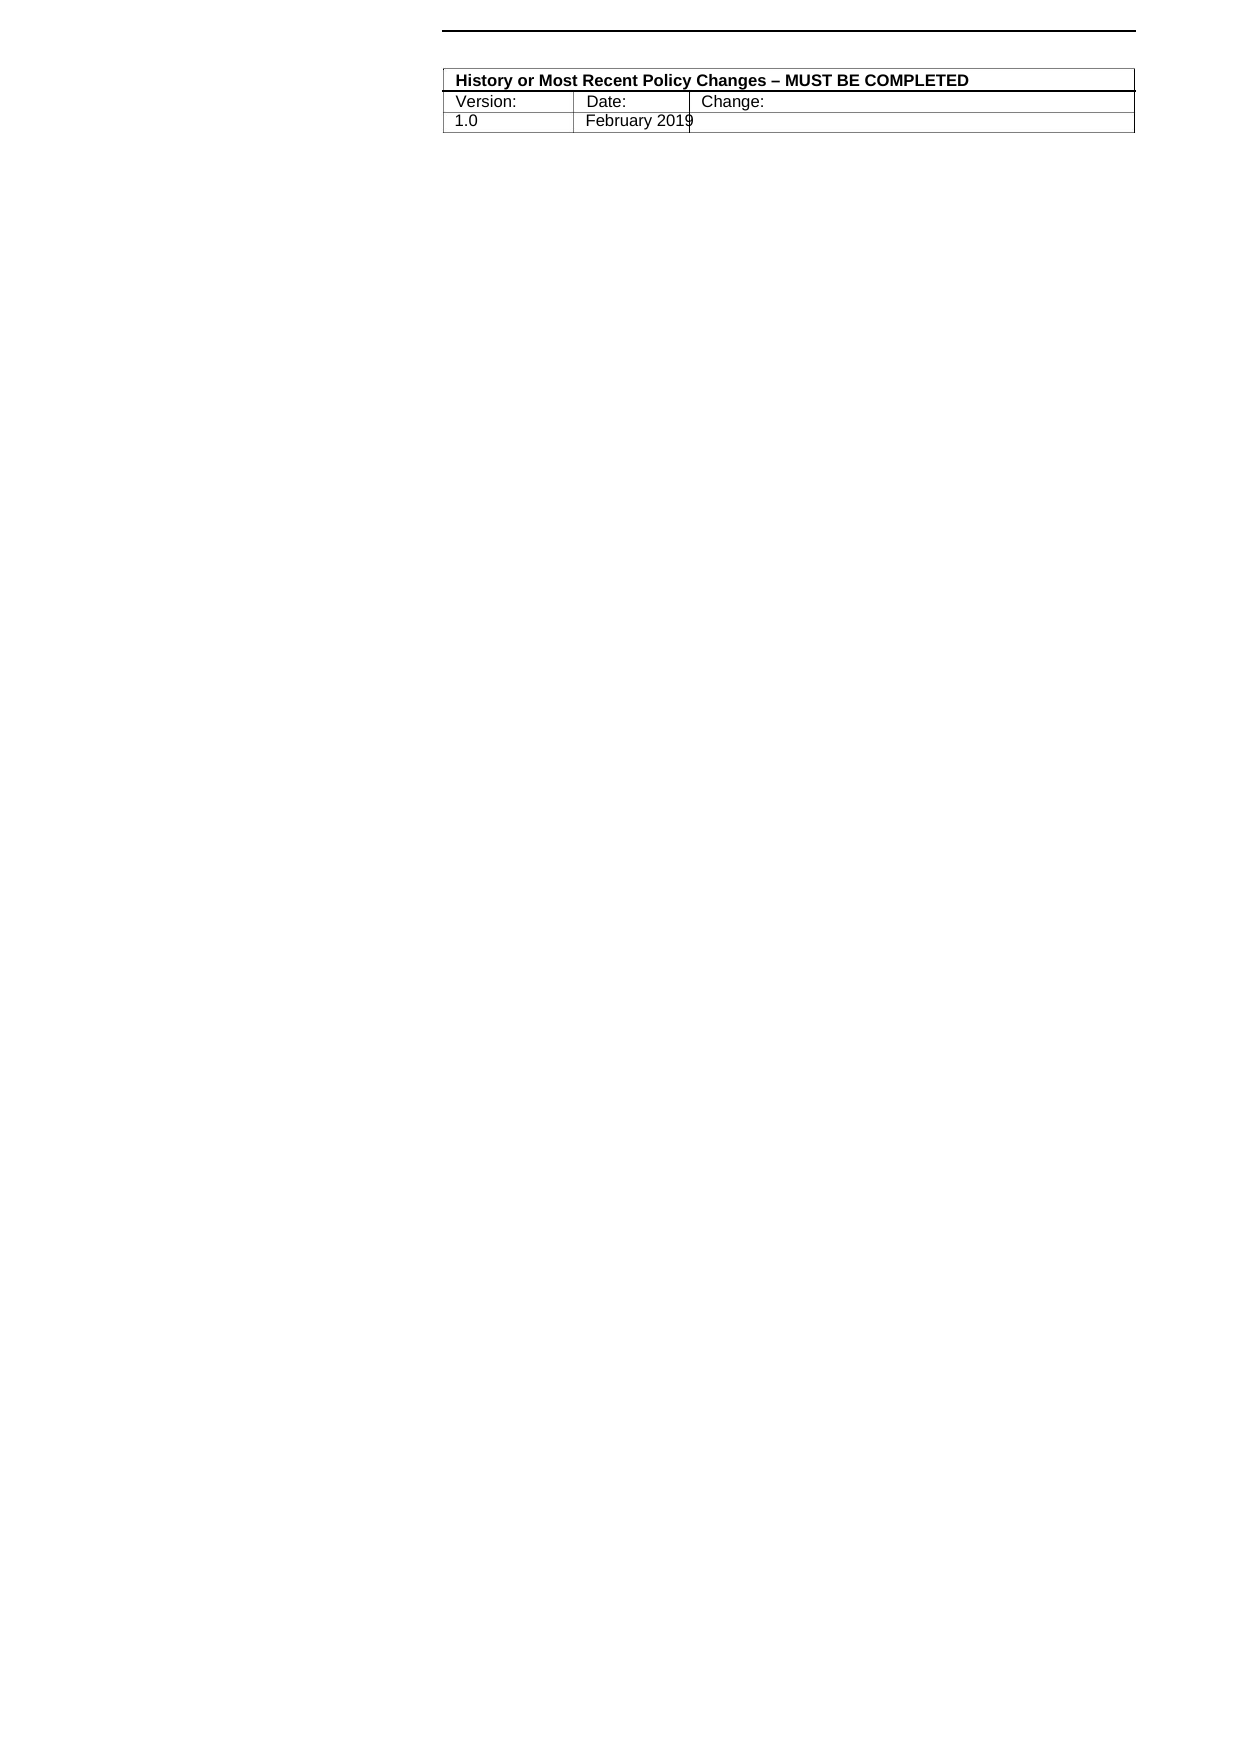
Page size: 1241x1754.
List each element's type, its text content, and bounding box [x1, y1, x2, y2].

picture [441, 91, 1135, 133]
list February 2019 [454, 111, 1134, 130]
table_cell Date: [581, 92, 698, 111]
table_cell [860, 92, 1002, 111]
table_cell [800, 92, 860, 111]
table_cell History or Most Recent Policy Changes – MUST BE COMPLETED [442, 32, 1002, 90]
table_cell [1002, 92, 1136, 111]
table_cell Version: [442, 92, 581, 111]
table_cell Change: [698, 92, 800, 111]
table_cell [1002, 32, 1136, 90]
